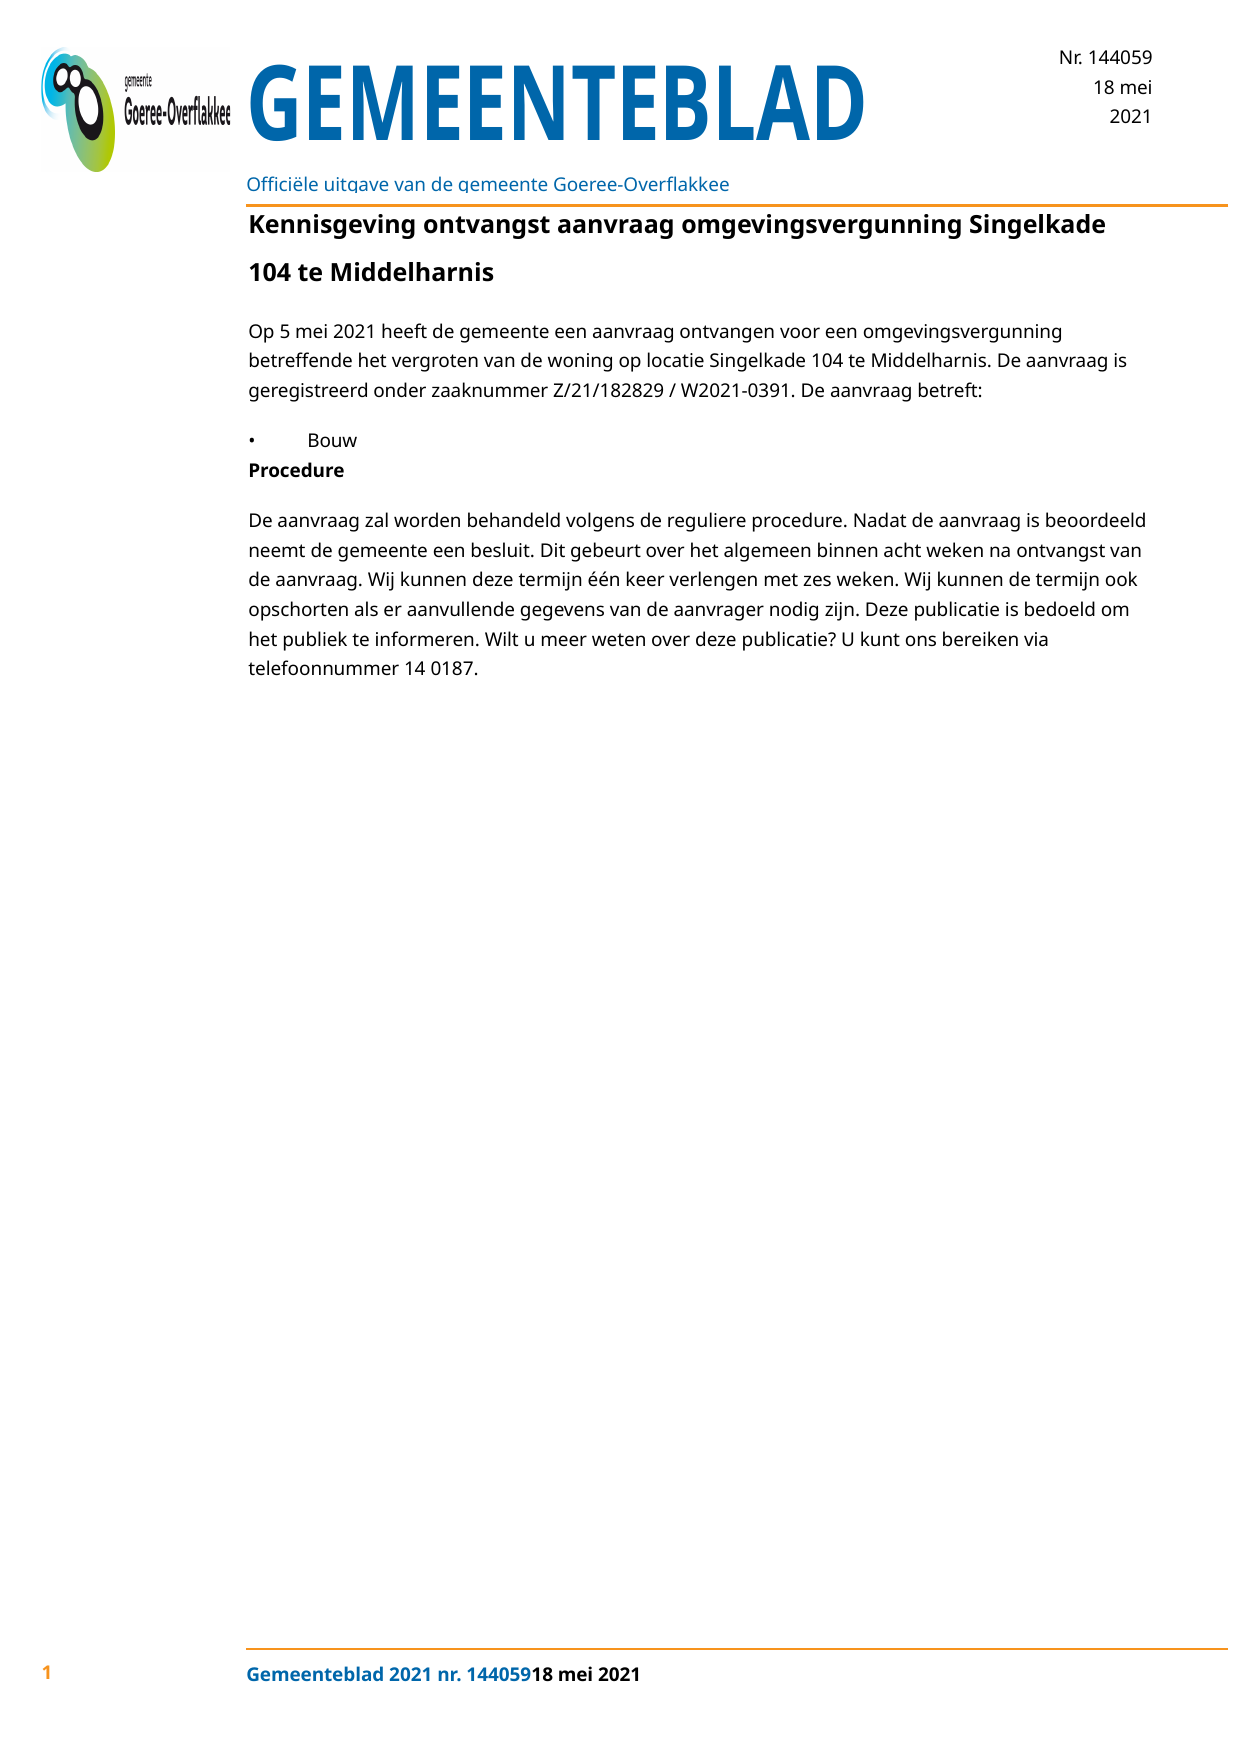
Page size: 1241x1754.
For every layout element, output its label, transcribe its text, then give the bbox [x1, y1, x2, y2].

picture [41, 47, 231, 172]
list Bouw [248, 427, 1152, 453]
text Op 5 mei 2021 heeft de gemeente een aanvraag ontvangen voor een omgevingsvergunning betreffende het vergroten van de woning op locatie Singelkade 104 te Middelharnis. De aanvraag is geregistreerd onder zaaknummer Z/21/182829 / W2021-0391. De aanvraag betreft: [248, 318, 1152, 403]
text Kennisgeving ontvangst aanvraag omgevingsvergunning Singelkade 104 te Middelharnis [248, 207, 1152, 288]
text Procedure [248, 457, 1152, 483]
text De aanvraag zal worden behandeld volgens de reguliere procedure. Nadat de aanvraag is beoordeeld neemt de gemeente een besluit. Dit gebeurt over het algemeen binnen acht weken na ontvangst van de aanvraag. Wij kunnen deze termijn één keer verlengen met zes weken. Wij kunnen de termijn ook opschorten als er aanvullende gegevens van de aanvrager nodig zijn. Deze publicatie is bedoeld om het publiek te informeren. Wilt u meer weten over deze publicatie? U kunt ons bereiken via telefoonnummer 14 0187. [248, 507, 1152, 681]
